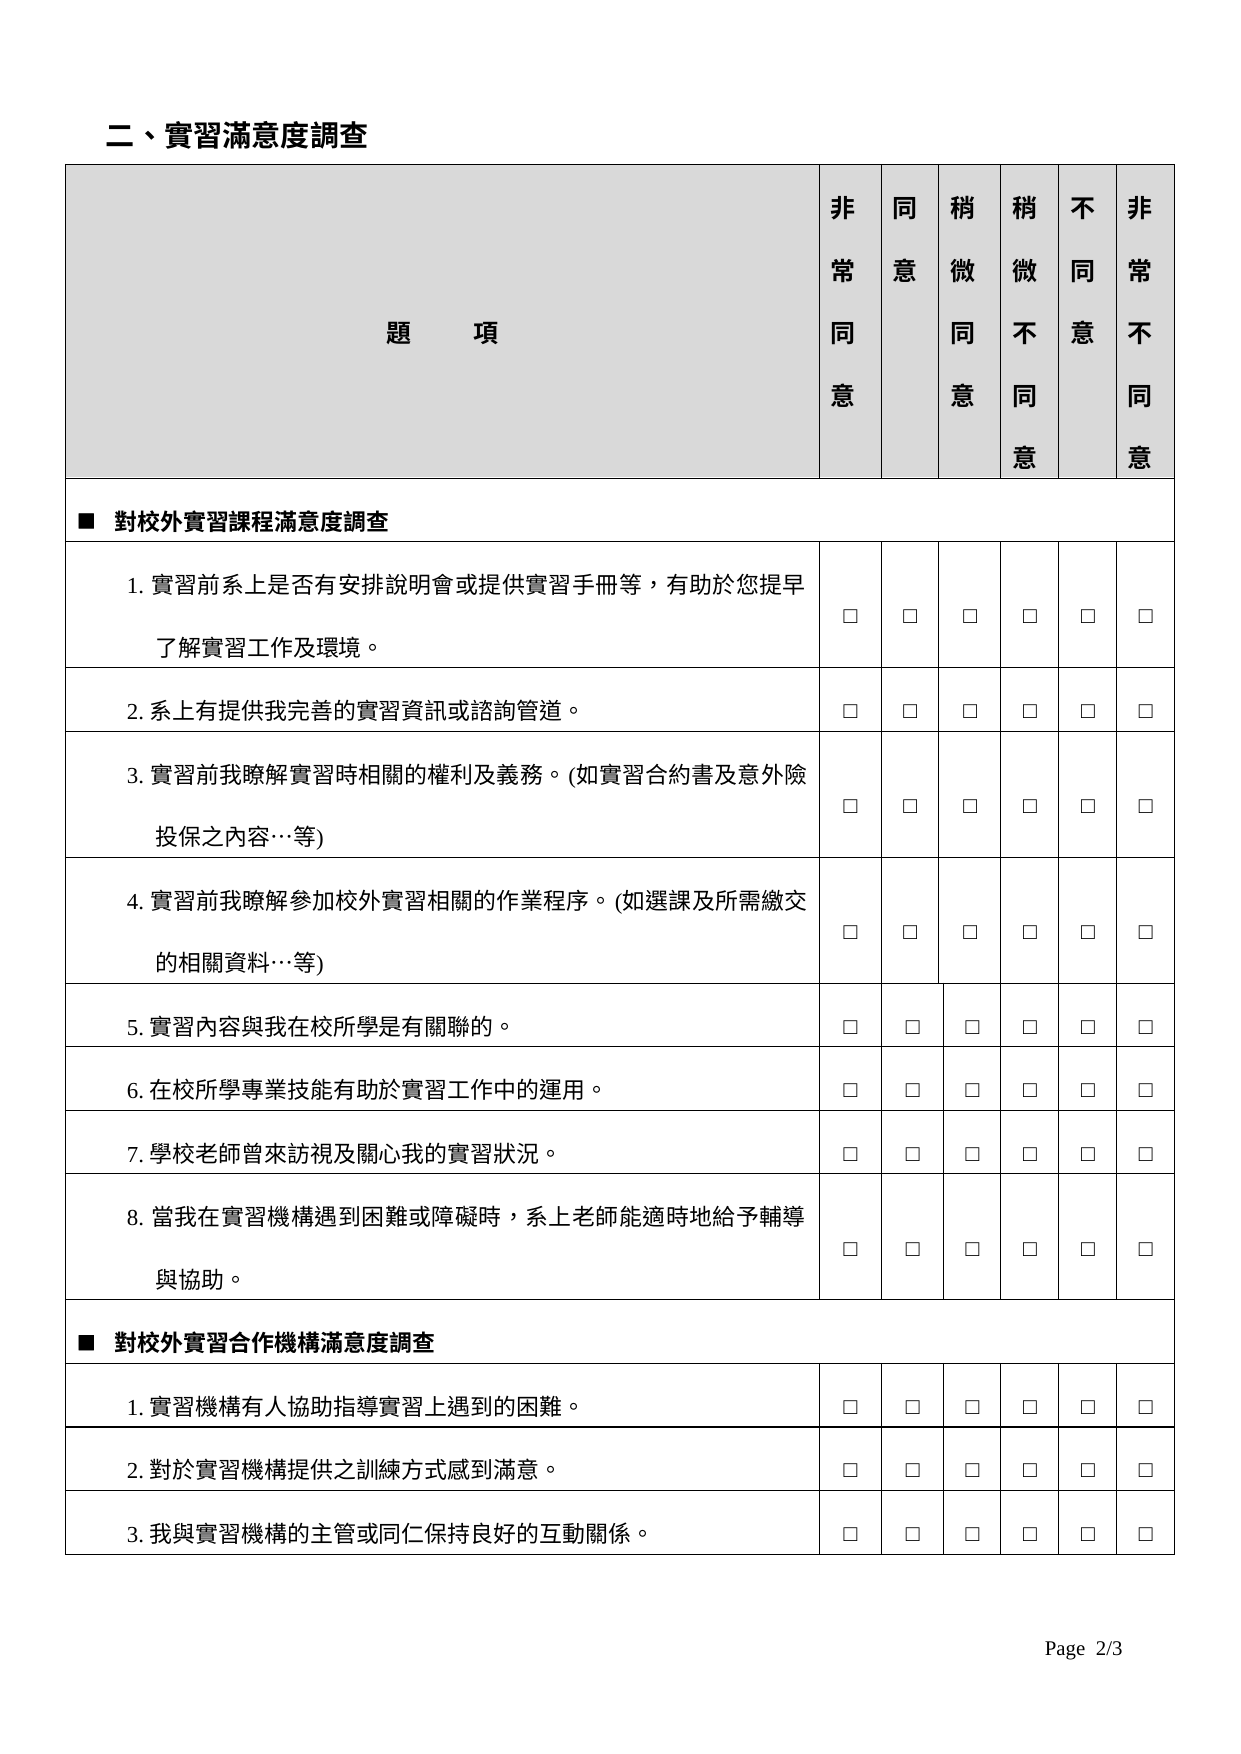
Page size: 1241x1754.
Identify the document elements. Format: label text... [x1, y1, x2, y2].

table_cell □ [1117, 858, 1174, 983]
table_cell □ [944, 984, 1000, 1046]
table_cell □ [939, 732, 1000, 857]
table_header 不同意 [1059, 165, 1116, 477]
table_cell 5. 實習內容與我在校所學是有關聯的。 [66, 984, 819, 1046]
table_cell □ [1117, 984, 1174, 1046]
table_cell □ [1117, 542, 1174, 667]
table_cell □ [882, 1364, 943, 1426]
table_cell □ [1059, 1428, 1116, 1490]
table_cell 8. 當我在實習機構遇到困難或障礙時，系上老師能適時地給予輔導與協助。 [66, 1174, 819, 1299]
table_cell □ [820, 1364, 881, 1426]
table_cell 對校外實習課程滿意度調查 [66, 479, 1174, 541]
table_cell □ [882, 984, 943, 1046]
table_cell □ [1117, 1428, 1174, 1490]
table_cell □ [820, 858, 881, 983]
table_cell □ [1117, 1047, 1174, 1110]
table_cell □ [820, 1111, 881, 1173]
table_cell 2. 對於實習機構提供之訓練方式感到滿意。 [66, 1428, 819, 1490]
table_cell □ [1001, 1174, 1058, 1299]
table_cell 7. 學校老師曾來訪視及關心我的實習狀況。 [66, 1111, 819, 1173]
table_cell □ [882, 1111, 943, 1173]
table_cell 2. 系上有提供我完善的實習資訊或諮詢管道。 [66, 668, 819, 731]
table_cell 對校外實習合作機構滿意度調查 [66, 1300, 1174, 1363]
table_header 非常不同意 [1117, 165, 1174, 477]
table_cell □ [944, 1428, 1000, 1490]
table_cell □ [1001, 1047, 1058, 1110]
table_cell □ [1059, 1047, 1116, 1110]
table_cell □ [939, 858, 1000, 983]
table_cell □ [882, 1428, 943, 1490]
table_cell □ [1059, 542, 1116, 667]
table_cell □ [1059, 668, 1116, 731]
table_cell □ [1001, 1428, 1058, 1490]
table_cell □ [944, 1364, 1000, 1426]
table_cell □ [1059, 732, 1116, 857]
table_cell □ [1001, 1111, 1058, 1173]
table_header 非常同意 [820, 165, 881, 477]
table_cell □ [1117, 1111, 1174, 1173]
table_cell □ [1001, 1491, 1058, 1553]
table_cell □ [882, 668, 938, 731]
table_cell □ [1117, 732, 1174, 857]
table_cell □ [1001, 732, 1058, 857]
table_cell □ [882, 1491, 943, 1553]
table_cell □ [1117, 668, 1174, 731]
table_cell □ [1059, 1111, 1116, 1173]
table_cell 1. 實習前系上是否有安排說明會或提供實習手冊等，有助於您提早了解實習工作及環境。 [66, 542, 819, 667]
table_cell □ [1001, 858, 1058, 983]
table_cell □ [820, 1047, 881, 1110]
table_cell 1. 實習機構有人協助指導實習上遇到的困難。 [66, 1364, 819, 1426]
table_cell 6. 在校所學專業技能有助於實習工作中的運用。 [66, 1047, 819, 1110]
table_cell □ [1001, 668, 1058, 731]
table_cell □ [944, 1047, 1000, 1110]
table_cell 3. 實習前我瞭解實習時相關的權利及義務。(如實習合約書及意外險投保之內容…等) [66, 732, 819, 857]
table_cell □ [882, 732, 938, 857]
table_header 題 項 [66, 165, 819, 477]
table_cell □ [1059, 858, 1116, 983]
table_cell □ [1117, 1491, 1174, 1553]
table_header 同意 [882, 165, 938, 477]
table_cell □ [882, 1047, 943, 1110]
table_cell □ [939, 542, 1000, 667]
table_cell □ [820, 1491, 881, 1553]
table_cell □ [1059, 1174, 1116, 1299]
table_cell □ [1059, 1364, 1116, 1426]
table_cell □ [882, 858, 938, 983]
table_cell □ [882, 1174, 943, 1299]
table_cell □ [1001, 542, 1058, 667]
table_cell □ [1117, 1364, 1174, 1426]
table_header 稍微同意 [939, 165, 1000, 477]
table_cell 4. 實習前我瞭解參加校外實習相關的作業程序。(如選課及所需繳交的相關資料…等) [66, 858, 819, 983]
table_cell □ [820, 1428, 881, 1490]
table_cell □ [944, 1111, 1000, 1173]
table_cell □ [939, 668, 1000, 731]
table_cell □ [820, 984, 881, 1046]
table_cell □ [1059, 1491, 1116, 1553]
text 二、實習滿意度調查 [106, 112, 1122, 154]
table_cell □ [820, 1174, 881, 1299]
table_cell □ [1059, 984, 1116, 1046]
table_cell □ [1117, 1174, 1174, 1299]
table_cell □ [882, 542, 938, 667]
table_cell □ [1001, 1364, 1058, 1426]
table_cell □ [944, 1491, 1000, 1553]
table_cell □ [820, 732, 881, 857]
table_header 稍微不同意 [1001, 165, 1058, 477]
table_cell □ [820, 542, 881, 667]
table_cell □ [820, 668, 881, 731]
table_cell □ [944, 1174, 1000, 1299]
table_cell 3. 我與實習機構的主管或同仁保持良好的互動關係。 [66, 1491, 819, 1553]
table_cell □ [1001, 984, 1058, 1046]
